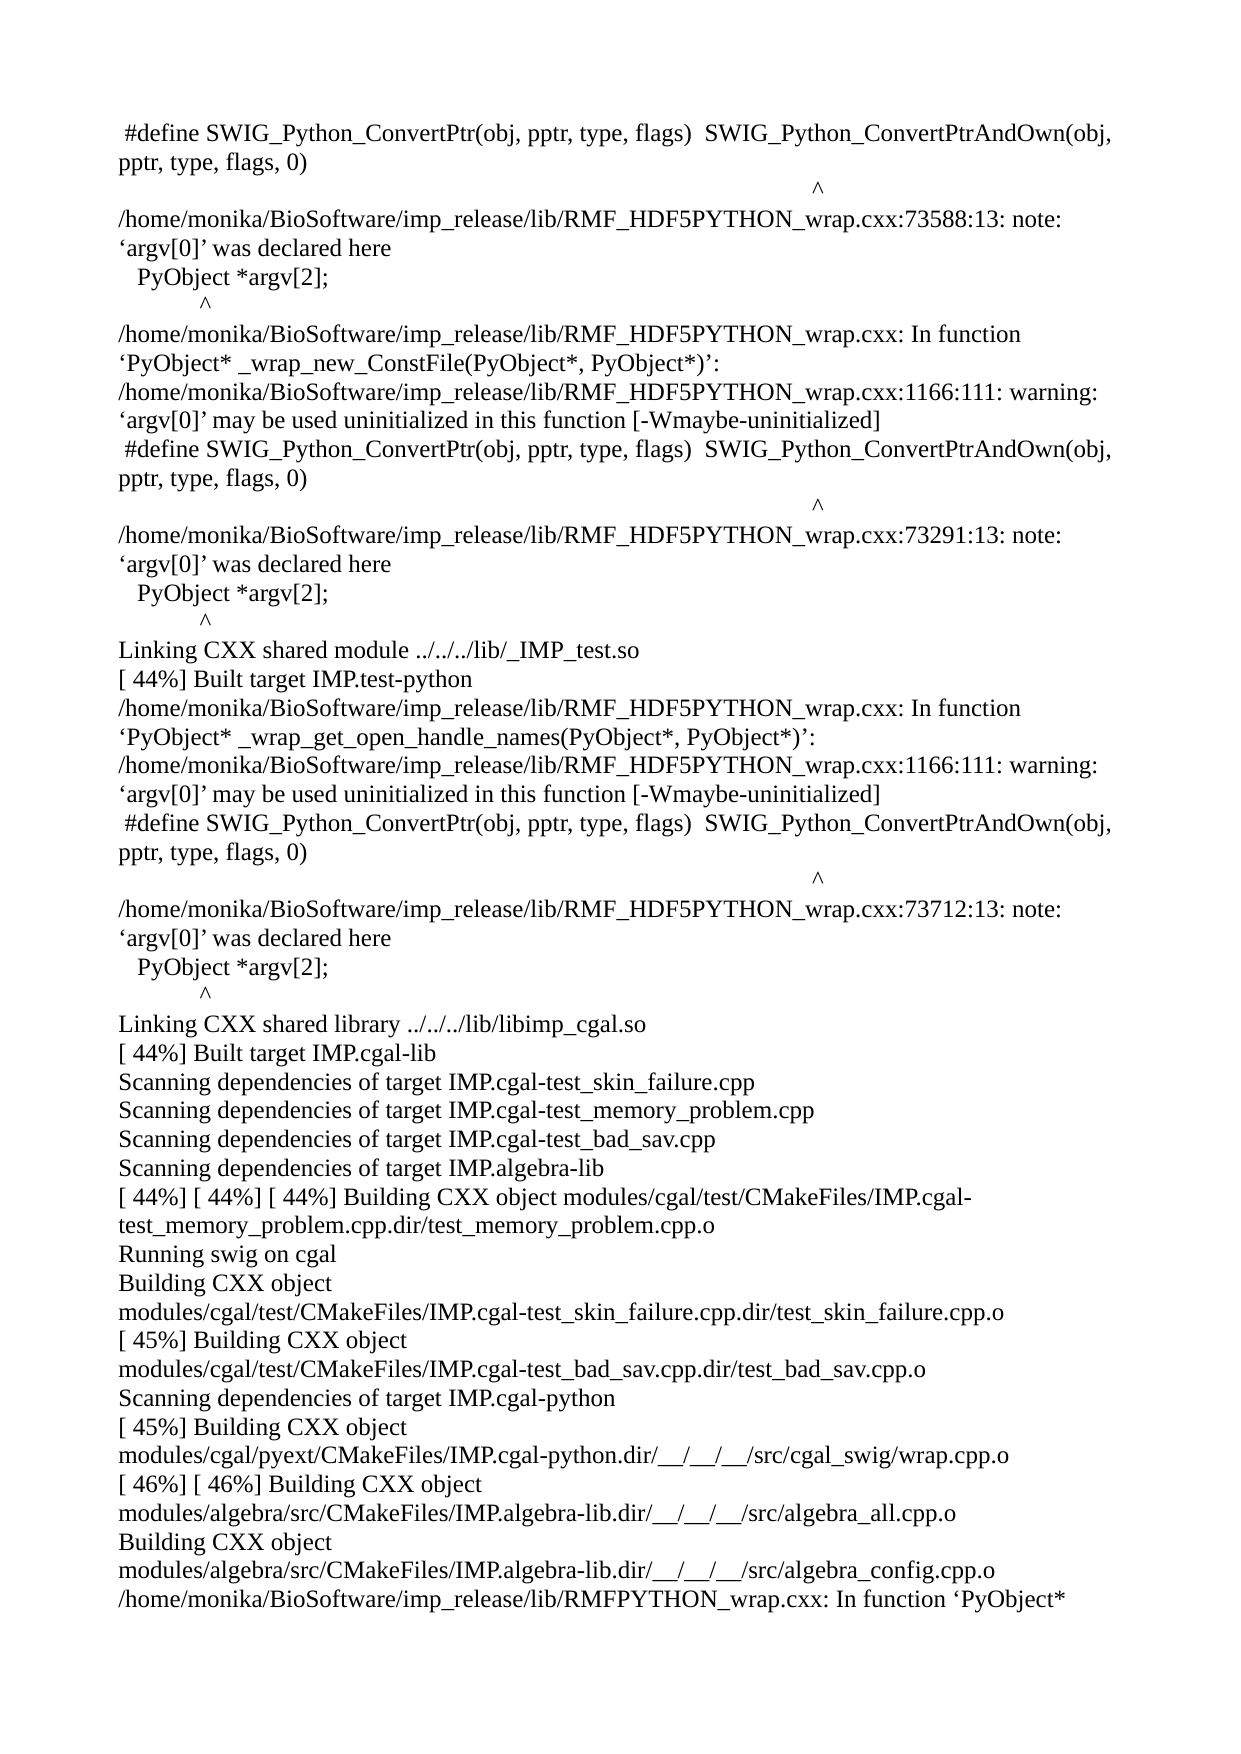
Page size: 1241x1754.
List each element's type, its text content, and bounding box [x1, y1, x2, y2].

text Scanning dependencies of target IMP.cgal-test_skin_failure.cpp [118, 1067, 1122, 1096]
text ^ [118, 607, 1122, 636]
text [ 44%] [ 44%] [ 44%] Building CXX object modules/cgal/test/CMakeFiles/IMP.cgal-test_memory_problem.cpp.dir/test_memory_problem.cpp.o [118, 1182, 1122, 1239]
text Scanning dependencies of target IMP.cgal-python [118, 1383, 1122, 1412]
text PyObject *argv[2]; [118, 952, 1122, 981]
text Linking CXX shared module ../../../lib/_IMP_test.so [118, 636, 1122, 664]
text Scanning dependencies of target IMP.cgal-test_bad_sav.cpp [118, 1124, 1122, 1153]
text /home/monika/BioSoftware/imp_release/lib/RMF_HDF5PYTHON_wrap.cxx:1166:111: warning: ‘argv[0]’ may be used uninitialized in this function [-Wmaybe-uninitialized] [118, 377, 1122, 434]
text Building CXX object modules/algebra/src/CMakeFiles/IMP.algebra-lib.dir/__/__/__/src/algebra_config.cpp.o [118, 1527, 1122, 1584]
text /home/monika/BioSoftware/imp_release/lib/RMF_HDF5PYTHON_wrap.cxx: In function ‘PyObject* _wrap_new_ConstFile(PyObject*, PyObject*)’: [118, 319, 1122, 377]
text /home/monika/BioSoftware/imp_release/lib/RMF_HDF5PYTHON_wrap.cxx:1166:111: warning: ‘argv[0]’ may be used uninitialized in this function [-Wmaybe-uninitialized] [118, 751, 1122, 808]
text Building CXX object modules/cgal/test/CMakeFiles/IMP.cgal-test_skin_failure.cpp.dir/test_skin_failure.cpp.o [118, 1268, 1122, 1326]
text /home/monika/BioSoftware/imp_release/lib/RMF_HDF5PYTHON_wrap.cxx: In function ‘PyObject* _wrap_get_open_handle_names(PyObject*, PyObject*)’: [118, 693, 1122, 751]
text ^ [118, 866, 1122, 894]
text Linking CXX shared library ../../../lib/libimp_cgal.so [118, 1009, 1122, 1038]
text ^ [118, 492, 1122, 521]
text [ 44%] Built target IMP.cgal-lib [118, 1038, 1122, 1067]
text Running swig on cgal [118, 1239, 1122, 1268]
text #define SWIG_Python_ConvertPtr(obj, pptr, type, flags) SWIG_Python_ConvertPtrAndOwn(obj, pptr, type, flags, 0) [118, 434, 1122, 492]
text PyObject *argv[2]; [118, 578, 1122, 607]
text #define SWIG_Python_ConvertPtr(obj, pptr, type, flags) SWIG_Python_ConvertPtrAndOwn(obj, pptr, type, flags, 0) [118, 808, 1122, 866]
text Scanning dependencies of target IMP.cgal-test_memory_problem.cpp [118, 1096, 1122, 1124]
text #define SWIG_Python_ConvertPtr(obj, pptr, type, flags) SWIG_Python_ConvertPtrAndOwn(obj, pptr, type, flags, 0) [118, 118, 1122, 176]
text [ 45%] Building CXX object modules/cgal/test/CMakeFiles/IMP.cgal-test_bad_sav.cpp.dir/test_bad_sav.cpp.o [118, 1326, 1122, 1383]
text ^ [118, 981, 1122, 1009]
text Scanning dependencies of target IMP.algebra-lib [118, 1153, 1122, 1182]
text [ 46%] [ 46%] Building CXX object modules/algebra/src/CMakeFiles/IMP.algebra-lib.dir/__/__/__/src/algebra_all.cpp.o [118, 1469, 1122, 1527]
text /home/monika/BioSoftware/imp_release/lib/RMF_HDF5PYTHON_wrap.cxx:73712:13: note: ‘argv[0]’ was declared here [118, 894, 1122, 952]
text [ 45%] Building CXX object modules/cgal/pyext/CMakeFiles/IMP.cgal-python.dir/__/__/__/src/cgal_swig/wrap.cpp.o [118, 1412, 1122, 1469]
text /home/monika/BioSoftware/imp_release/lib/RMF_HDF5PYTHON_wrap.cxx:73588:13: note: ‘argv[0]’ was declared here [118, 204, 1122, 262]
text /home/monika/BioSoftware/imp_release/lib/RMF_HDF5PYTHON_wrap.cxx:73291:13: note: ‘argv[0]’ was declared here [118, 521, 1122, 578]
text ^ [118, 176, 1122, 204]
text /home/monika/BioSoftware/imp_release/lib/RMFPYTHON_wrap.cxx: In function ‘PyObject* [118, 1584, 1122, 1613]
text [ 44%] Built target IMP.test-python [118, 664, 1122, 693]
text ^ [118, 291, 1122, 319]
text PyObject *argv[2]; [118, 262, 1122, 291]
